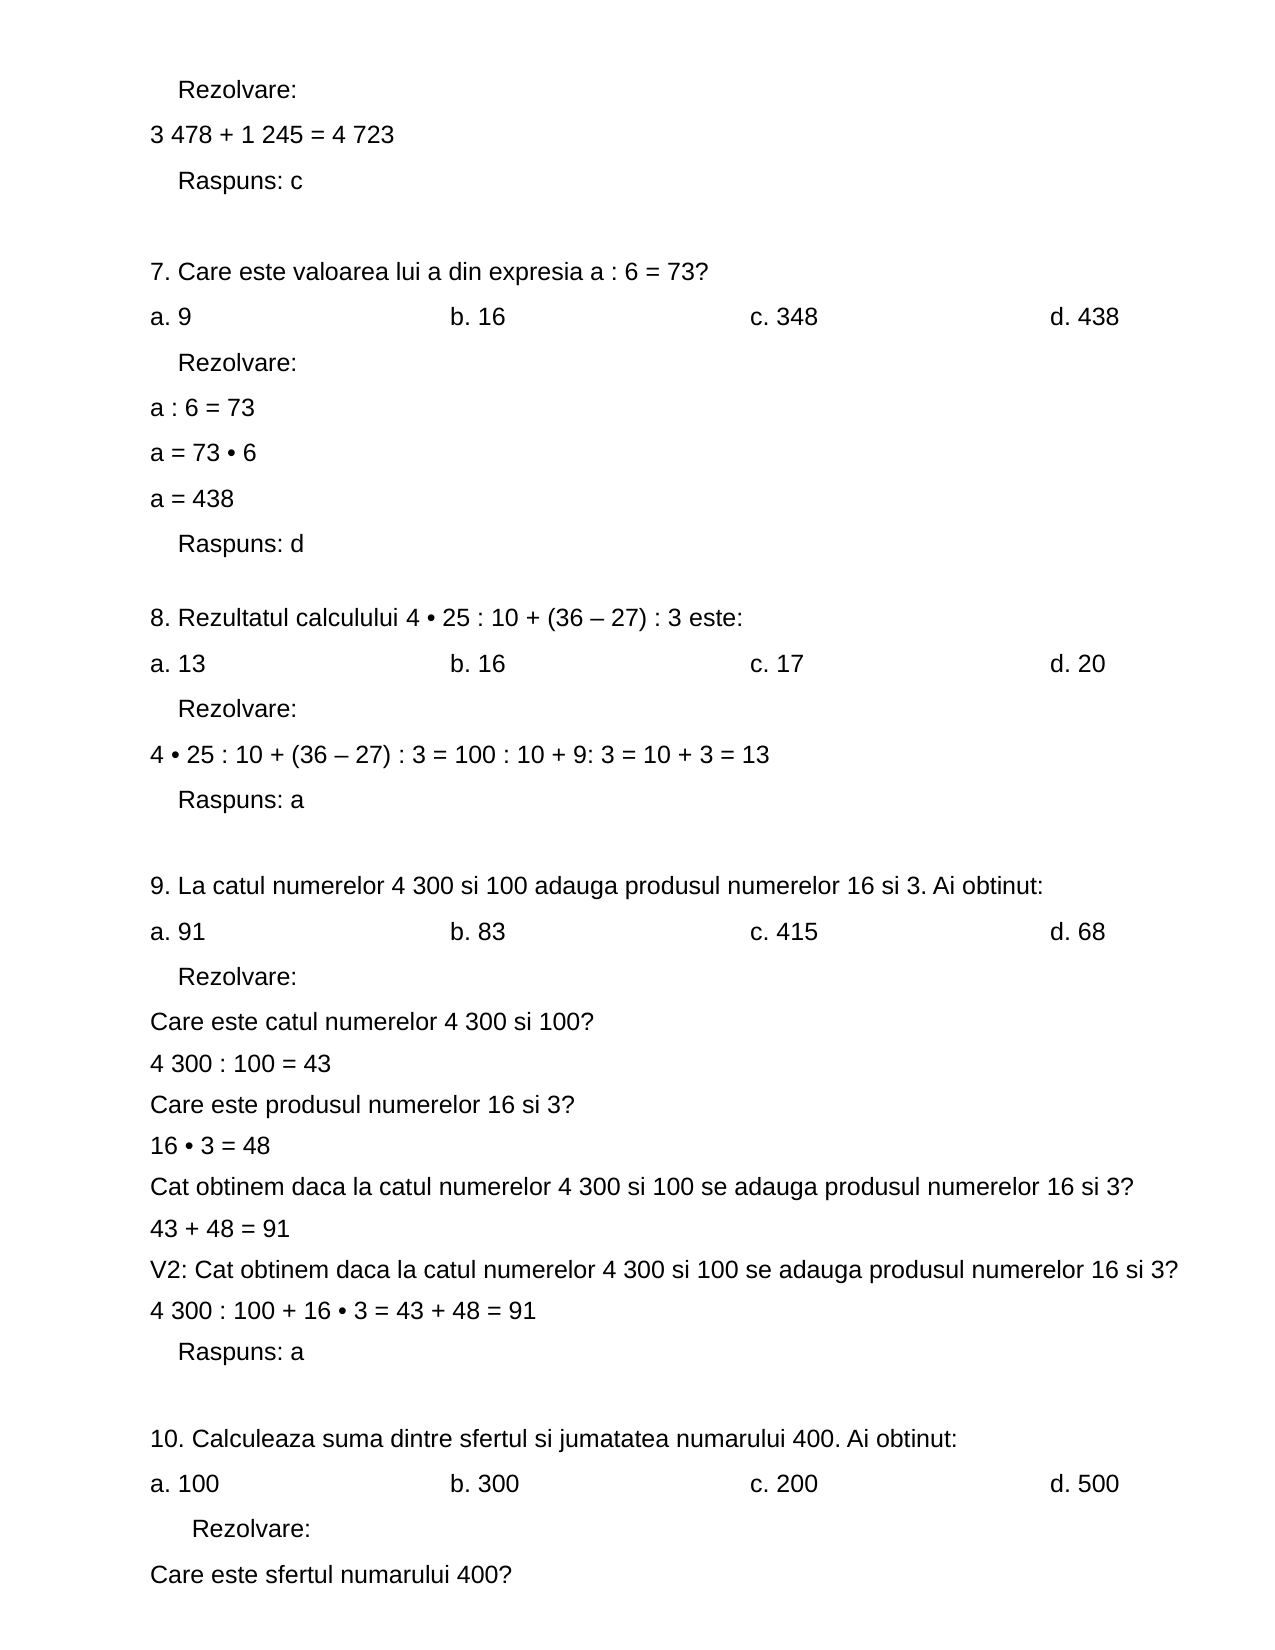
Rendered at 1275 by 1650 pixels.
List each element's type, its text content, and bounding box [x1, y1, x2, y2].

text 7. Care este valoarea lui a din expresia a : 6 = 73? [150, 257, 1230, 285]
text 4 300 : 100 + 16 • 3 = 43 + 48 = 91 [150, 1296, 1230, 1325]
text Rezolvare: [150, 1514, 1230, 1543]
text a. 13 b. 16 c. 17 d. 20 [150, 649, 1230, 677]
text a = 73 • 6 [150, 438, 1230, 467]
text 9. La catul numerelor 4 300 si 100 adauga produsul numerelor 16 si 3. Ai obtinut: [150, 871, 1230, 900]
text a = 438 [150, 484, 1230, 512]
text Raspuns: d [150, 529, 1230, 558]
text Rezolvare: [150, 75, 1230, 104]
text Rezolvare: [150, 694, 1230, 723]
text Cat obtinem daca la catul numerelor 4 300 si 100 se adauga produsul numerelor 16 si 3? [150, 1172, 1230, 1201]
text 4 • 25 : 10 + (36 – 27) : 3 = 100 : 10 + 9: 3 = 10 + 3 = 13 [150, 739, 1230, 768]
text Care este catul numerelor 4 300 si 100? [150, 1007, 1230, 1036]
text a. 100 b. 300 c. 200 d. 500 [150, 1469, 1230, 1498]
text 43 + 48 = 91 [150, 1213, 1230, 1242]
text a. 9 b. 16 c. 348 d. 438 [150, 302, 1230, 331]
text Rezolvare: [150, 962, 1230, 991]
text 3 478 + 1 245 = 4 723 [150, 120, 1230, 149]
text Raspuns: c [150, 166, 1230, 194]
text Care este sfertul numarului 400? [150, 1560, 1230, 1588]
text Rezolvare: [150, 347, 1230, 376]
text V2: Cat obtinem daca la catul numerelor 4 300 si 100 se adauga produsul numerelor 16 si 3? [150, 1255, 1230, 1283]
text Care este produsul numerelor 16 si 3? [150, 1090, 1230, 1118]
text 8. Rezultatul calculului 4 • 25 : 10 + (36 – 27) : 3 este: [150, 603, 1230, 632]
text Raspuns: a [150, 785, 1230, 814]
text 10. Calculeaza suma dintre sfertul si jumatatea numarului 400. Ai obtinut: [150, 1423, 1230, 1452]
text Raspuns: a [150, 1337, 1230, 1366]
text a. 91 b. 83 c. 415 d. 68 [150, 916, 1230, 945]
text a : 6 = 73 [150, 393, 1230, 422]
text 4 300 : 100 = 43 [150, 1048, 1230, 1077]
text 16 • 3 = 48 [150, 1131, 1230, 1160]
